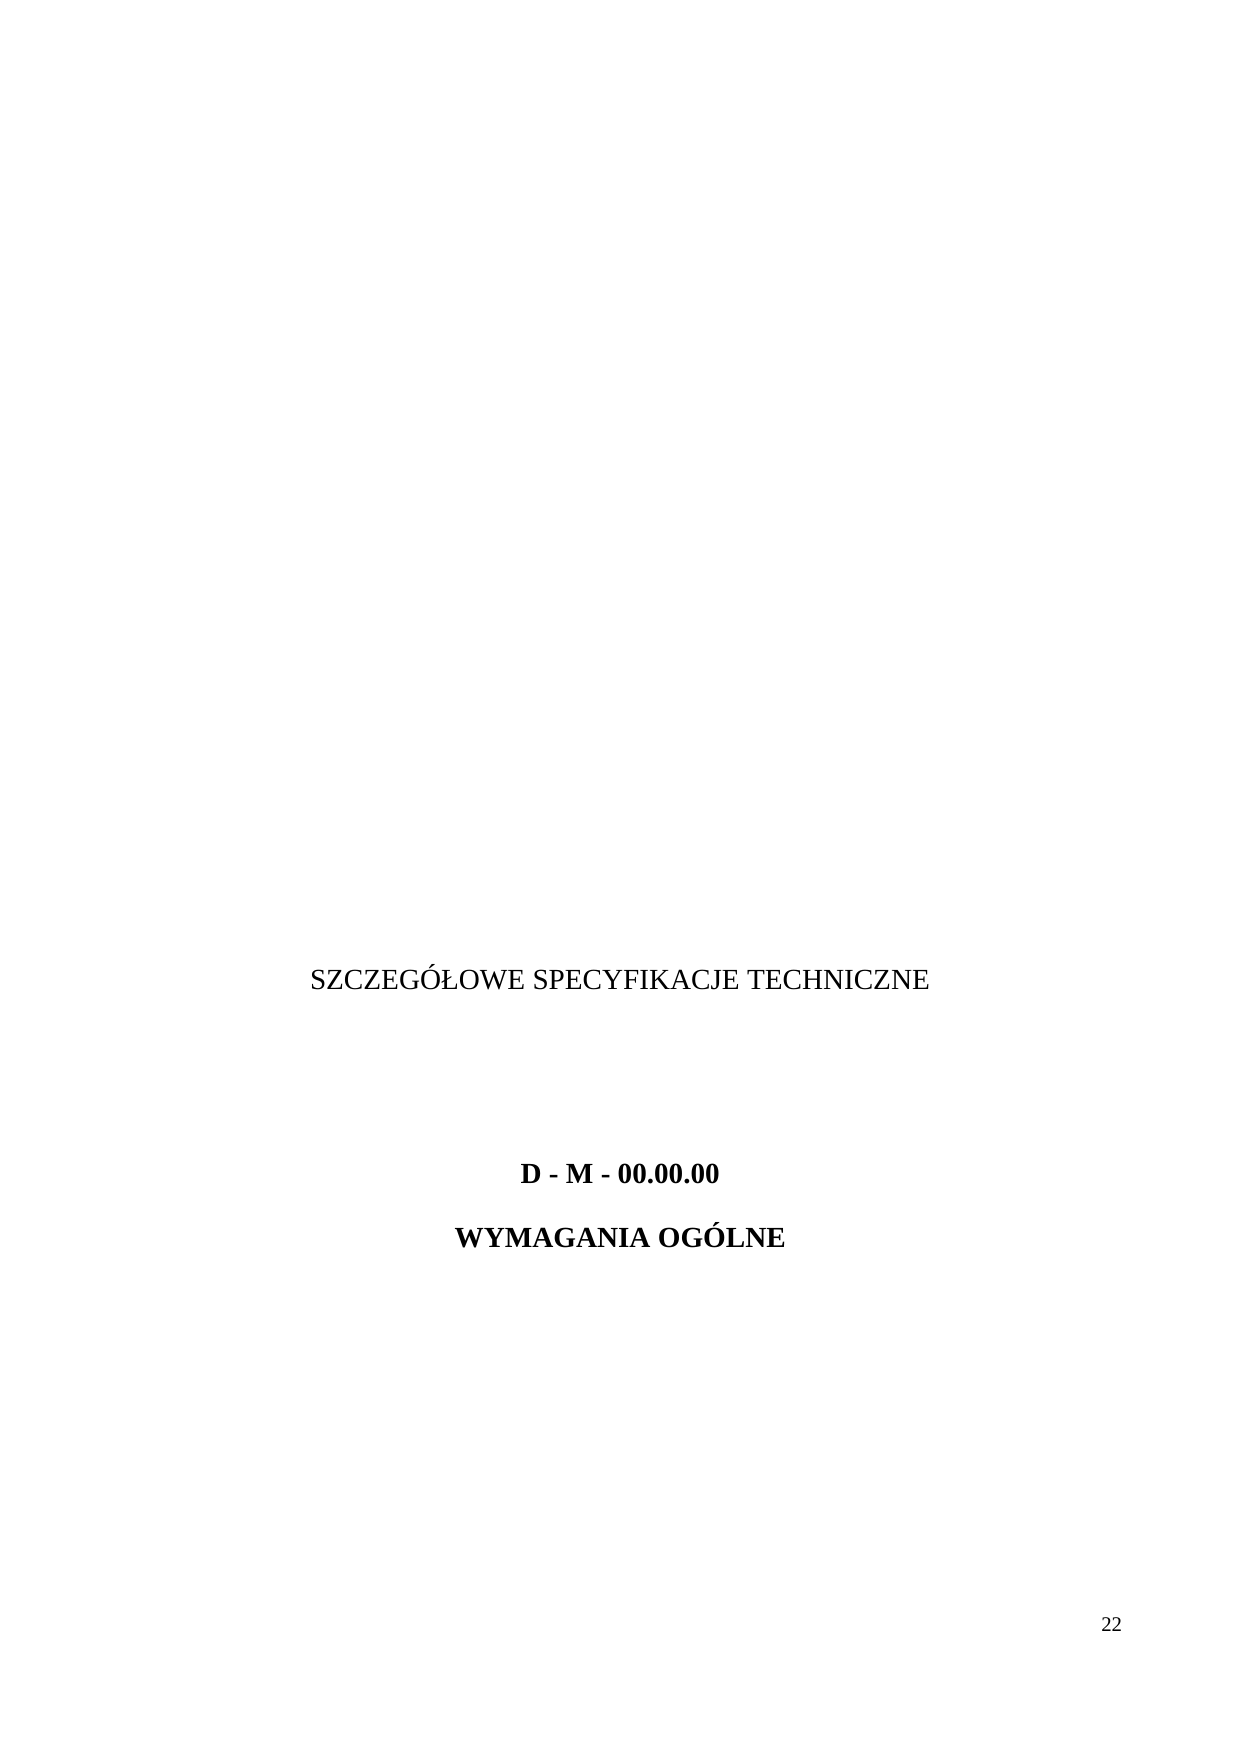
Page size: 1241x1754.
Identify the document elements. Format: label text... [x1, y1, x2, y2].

text SZCZEGÓŁOWE SPECYFIKACJE TECHNICZNE [118, 964, 1122, 996]
text D - M - 00.00.00 [118, 1157, 1122, 1190]
text WYMAGANIA OGÓLNE [118, 1221, 1122, 1253]
